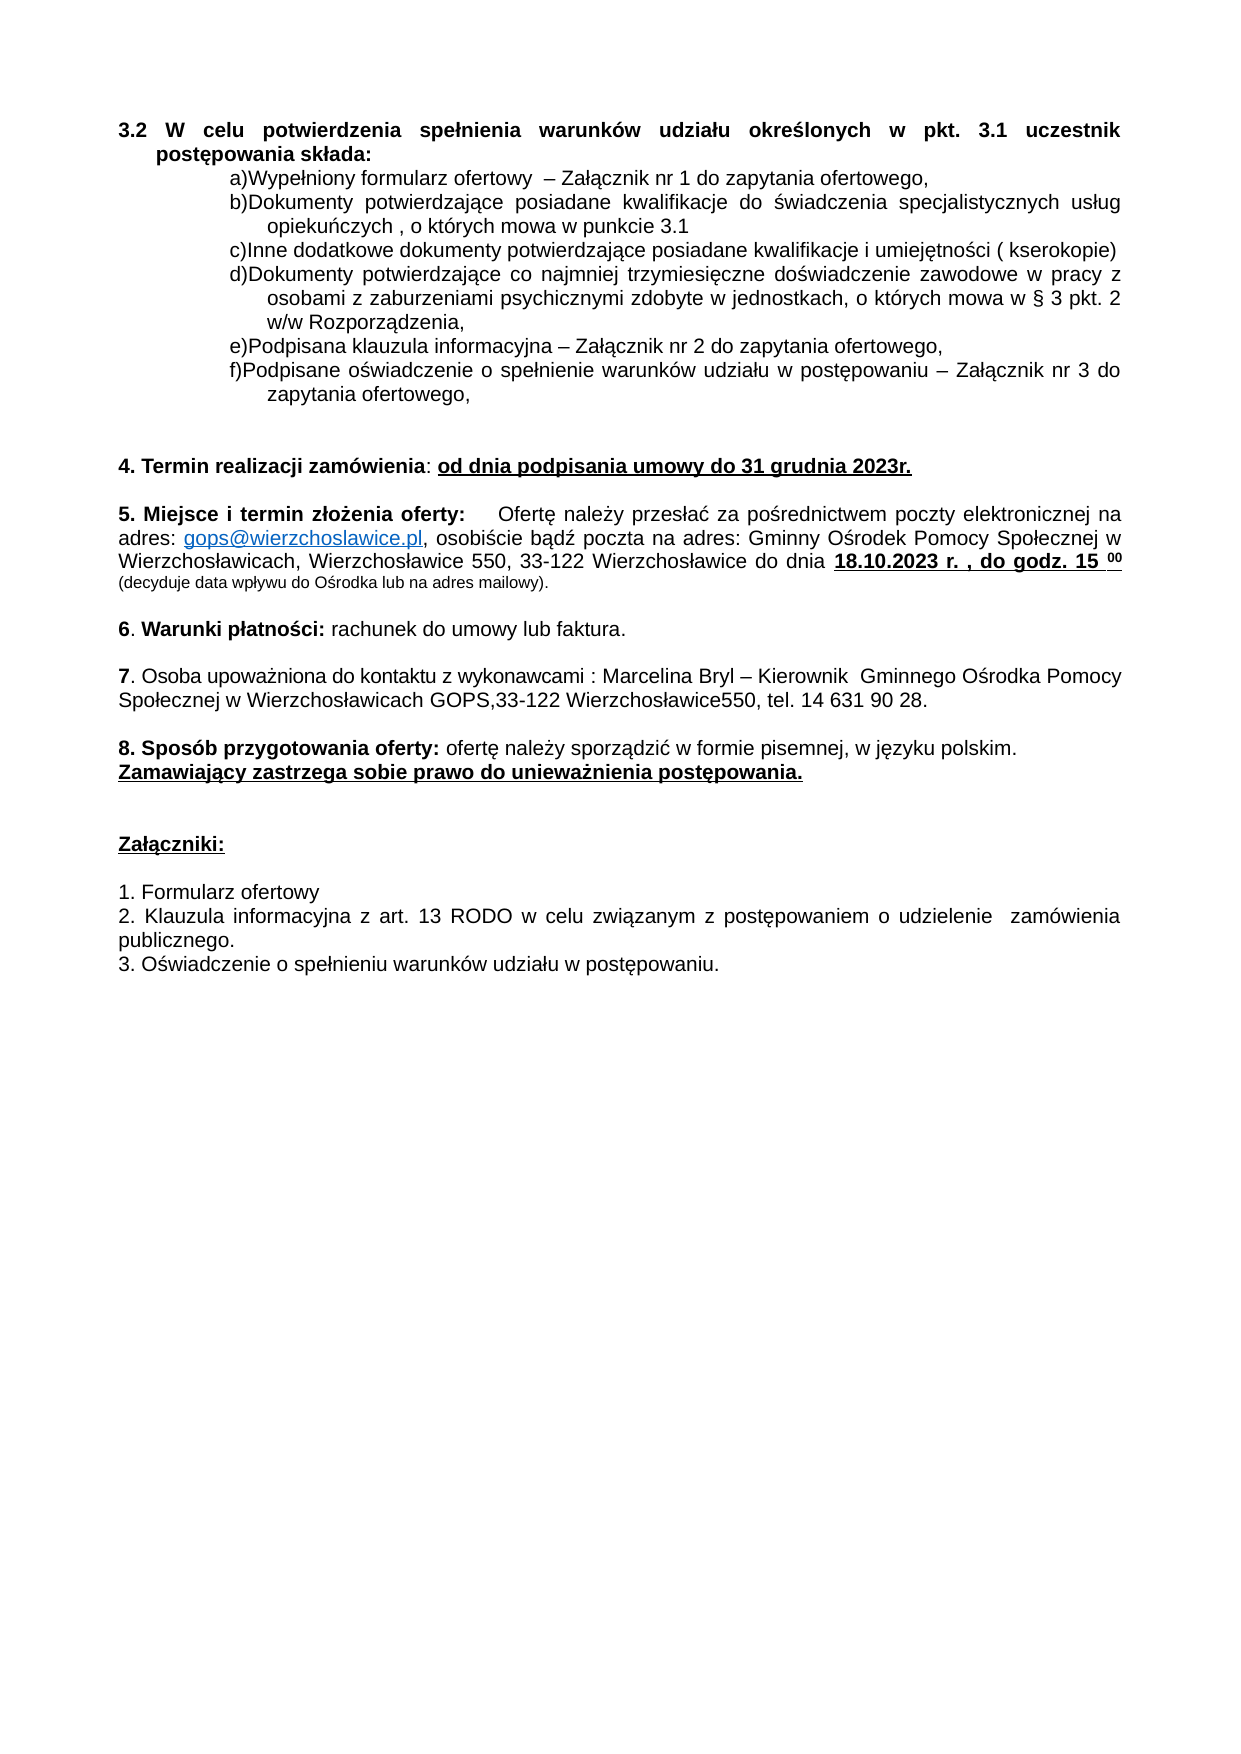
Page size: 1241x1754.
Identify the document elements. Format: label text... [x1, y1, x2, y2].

text 3. Oświadczenie o spełnieniu warunków udziału w postępowaniu. [118, 952, 1122, 976]
list Podpisane oświadczenie o spełnienie warunków udziału w postępowaniu – Załącznik nr 3 do zapytania ofertowego, [229, 358, 1122, 406]
text 2. Klauzula informacyjna z art. 13 RODO w celu związanym z postępowaniem o udzielenie zamówienia publicznego. [118, 904, 1122, 952]
text 4. Termin realizacji zamówienia: od dnia podpisania umowy do 31 grudnia 2023r. [118, 453, 1122, 477]
list Wypełniony formularz ofertowy – Załącznik nr 1 do zapytania ofertowego, [229, 166, 1122, 190]
text 8. Sposób przygotowania oferty: ofertę należy sporządzić w formie pisemnej, w języku polskim. [118, 736, 1122, 760]
list Podpisana klauzula informacyjna – Załącznik nr 2 do zapytania ofertowego, [229, 334, 1122, 358]
list W celu potwierdzenia spełnienia warunków udziału określonych w pkt. 3.1 uczestnik postępowania składa: [118, 118, 1122, 166]
text 6. Warunki płatności: rachunek do umowy lub faktura. [118, 616, 1122, 640]
text 1. Formularz ofertowy [118, 880, 1122, 904]
list Inne dodatkowe dokumenty potwierdzające posiadane kwalifikacje i umiejętności ( kserokopie) [229, 238, 1122, 262]
text Zamawiający zastrzega sobie prawo do unieważnienia postępowania. [118, 760, 1122, 784]
list Dokumenty potwierdzające co najmniej trzymiesięczne doświadczenie zawodowe w pracy z osobami z zaburzeniami psychicznymi zdobyte w jednostkach, o których mowa w § 3 pkt. 2 w/w Rozporządzenia, [229, 262, 1122, 334]
text 5. Miejsce i termin złożenia oferty: Ofertę należy przesłać za pośrednictwem poczty elektronicznej na adres: gops@wierzchoslawice.pl, osobiście bądź poczta na adres: Gminny Ośrodek Pomocy Społecznej w Wierzchosławicach, Wierzchosławice 550, 33-122 Wierzchosławice do dnia 18.10.2023 r. , do godz. 15 00 (decyduje data wpływu do Ośrodka lub na adres mailowy). [118, 501, 1122, 592]
text 7. Osoba upoważniona do kontaktu z wykonawcami : Marcelina Bryl – Kierownik Gminnego Ośrodka Pomocy Społecznej w Wierzchosławicach GOPS,33-122 Wierzchosławice550, tel. 14 631 90 28. [118, 664, 1122, 712]
list Dokumenty potwierdzające posiadane kwalifikacje do świadczenia specjalistycznych usług opiekuńczych , o których mowa w punkcie 3.1 [229, 190, 1122, 238]
text Załączniki: [118, 832, 1122, 856]
